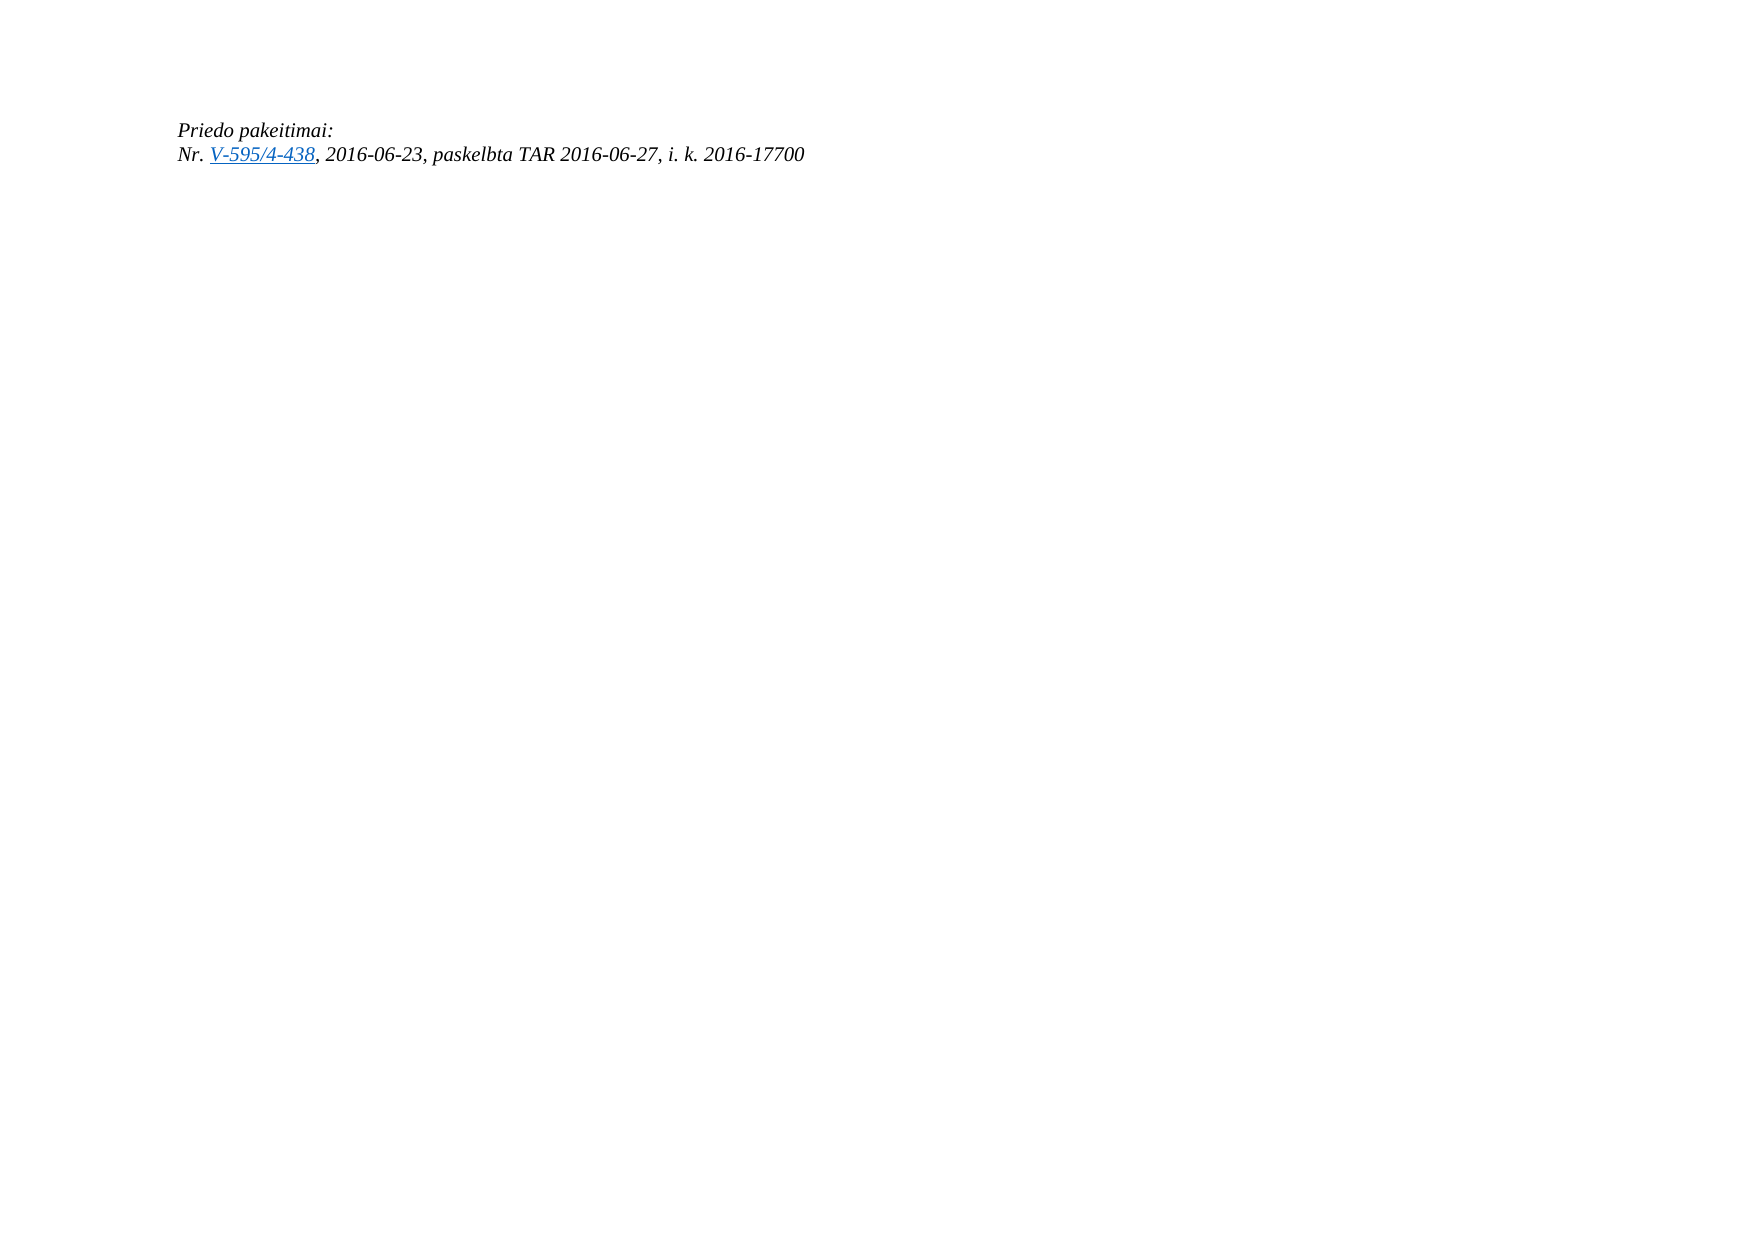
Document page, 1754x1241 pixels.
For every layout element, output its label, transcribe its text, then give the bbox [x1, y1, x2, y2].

text Nr. V-595/4-438, 2016-06-23, paskelbta TAR 2016-06-27, i. k. 2016-17700 [177, 142, 1713, 166]
text Priedo pakeitimai: [177, 118, 1713, 142]
